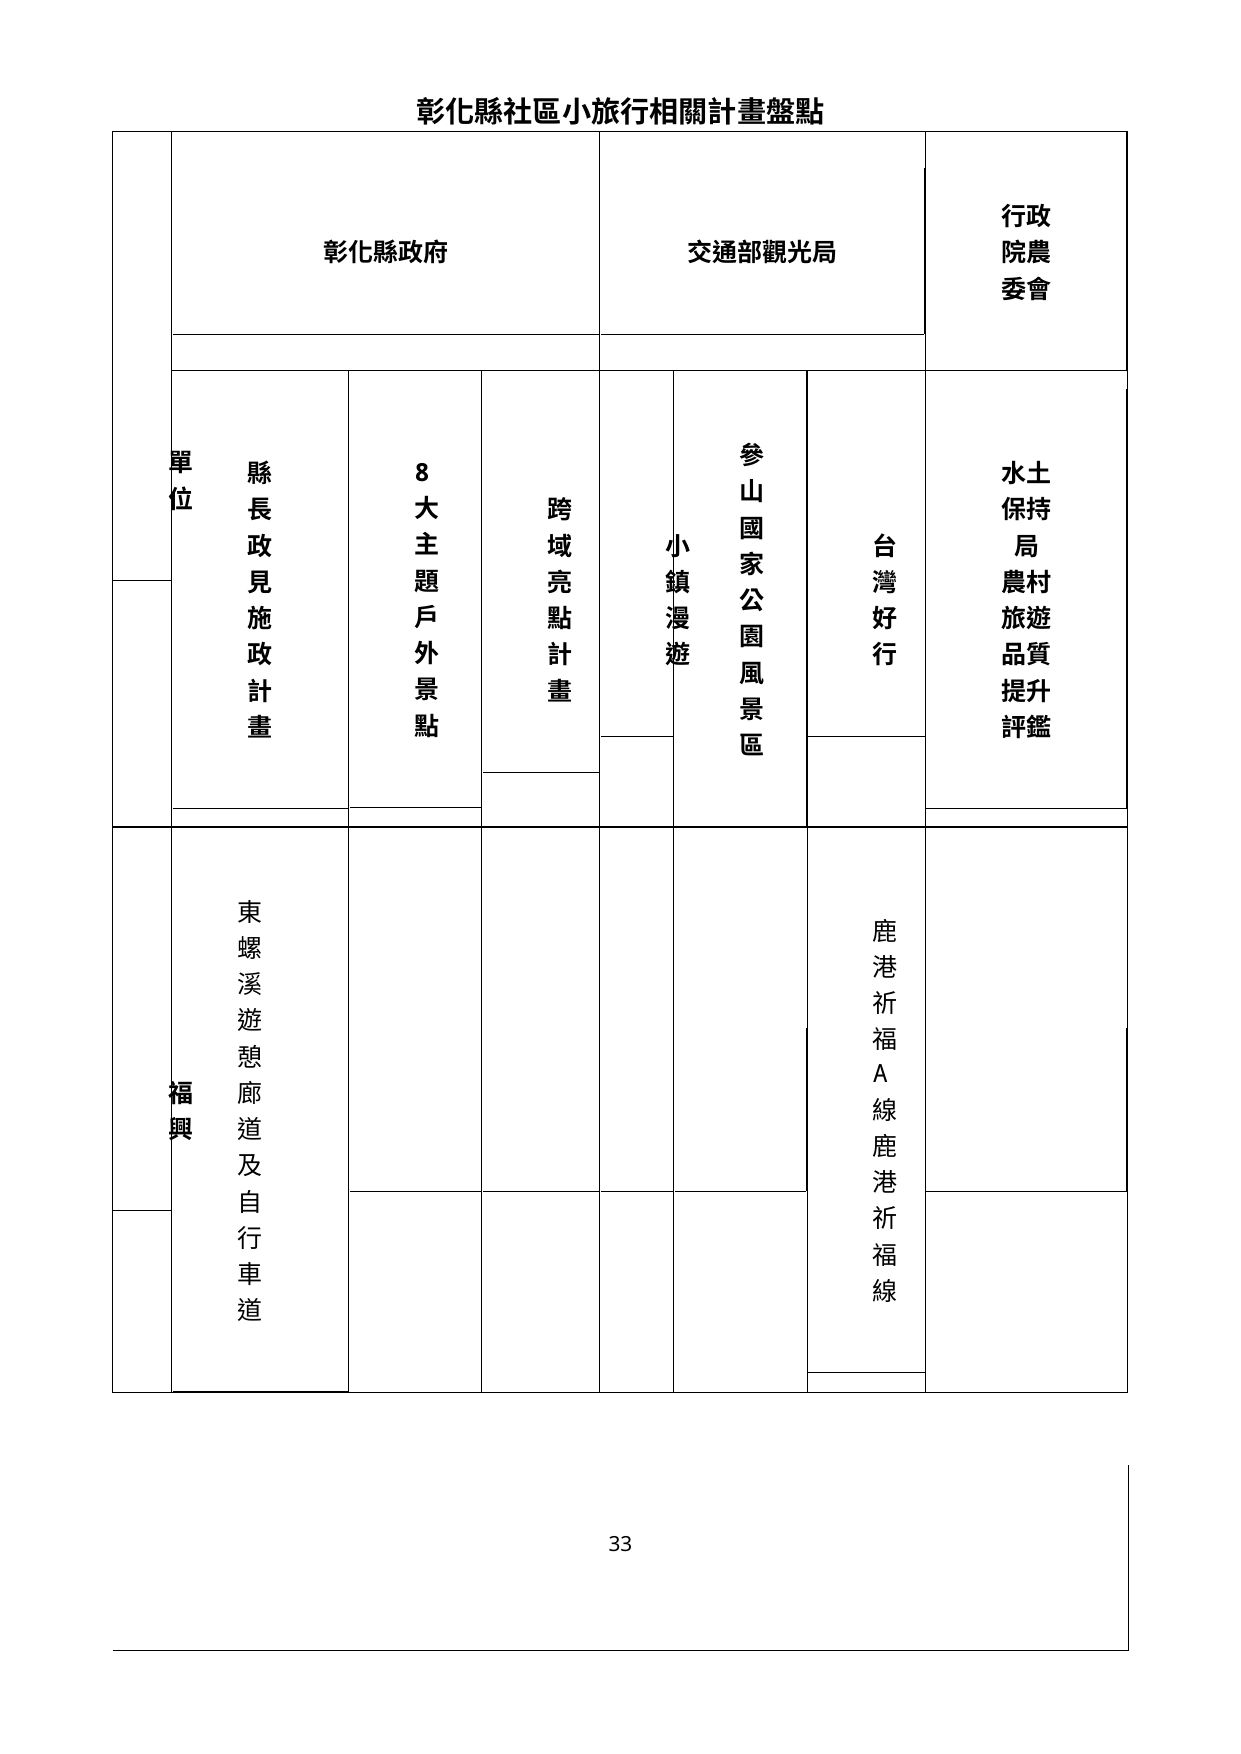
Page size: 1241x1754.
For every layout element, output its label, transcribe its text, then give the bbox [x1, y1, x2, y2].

table_cell [926, 809, 1127, 826]
table_cell [926, 828, 1127, 1191]
table_header 彰化縣社區小旅行相關計畫盤點 [113, 89, 1128, 131]
table_cell 福興 [113, 1211, 171, 1392]
table_cell 交通部觀光局 [600, 132, 925, 370]
table_cell 縣長政見 施政計畫 [172, 371, 348, 826]
table_cell [349, 828, 481, 1392]
table_cell 水土保持局 農村旅遊品質 提升評鑑 [926, 371, 1127, 808]
table_cell 彰化縣政府 [172, 132, 599, 370]
table_cell 東螺溪遊憩廊道及自行車道 [172, 828, 348, 1392]
table_cell [600, 828, 673, 1392]
table_cell 單位 [113, 132, 171, 580]
table_cell 小鎮 漫遊 [600, 371, 673, 826]
table_cell 單位 [113, 581, 171, 826]
table_cell 跨域亮點計畫 [482, 371, 599, 826]
table_cell [482, 828, 599, 1392]
table_cell 8大主題 戶外景點 [349, 371, 481, 826]
table_cell 行政院農委會 [926, 132, 1126, 370]
table_cell 鹿港祈福A線 鹿港祈福線 [808, 828, 925, 1372]
table_cell [808, 1373, 925, 1392]
table_cell 台灣好行 [808, 371, 925, 736]
table_cell [926, 1192, 1127, 1392]
table_cell 福興 [113, 828, 171, 1210]
table_cell 參山國家 公園風景區 [674, 371, 806, 826]
table_cell [808, 737, 925, 826]
table_cell [674, 828, 807, 1392]
